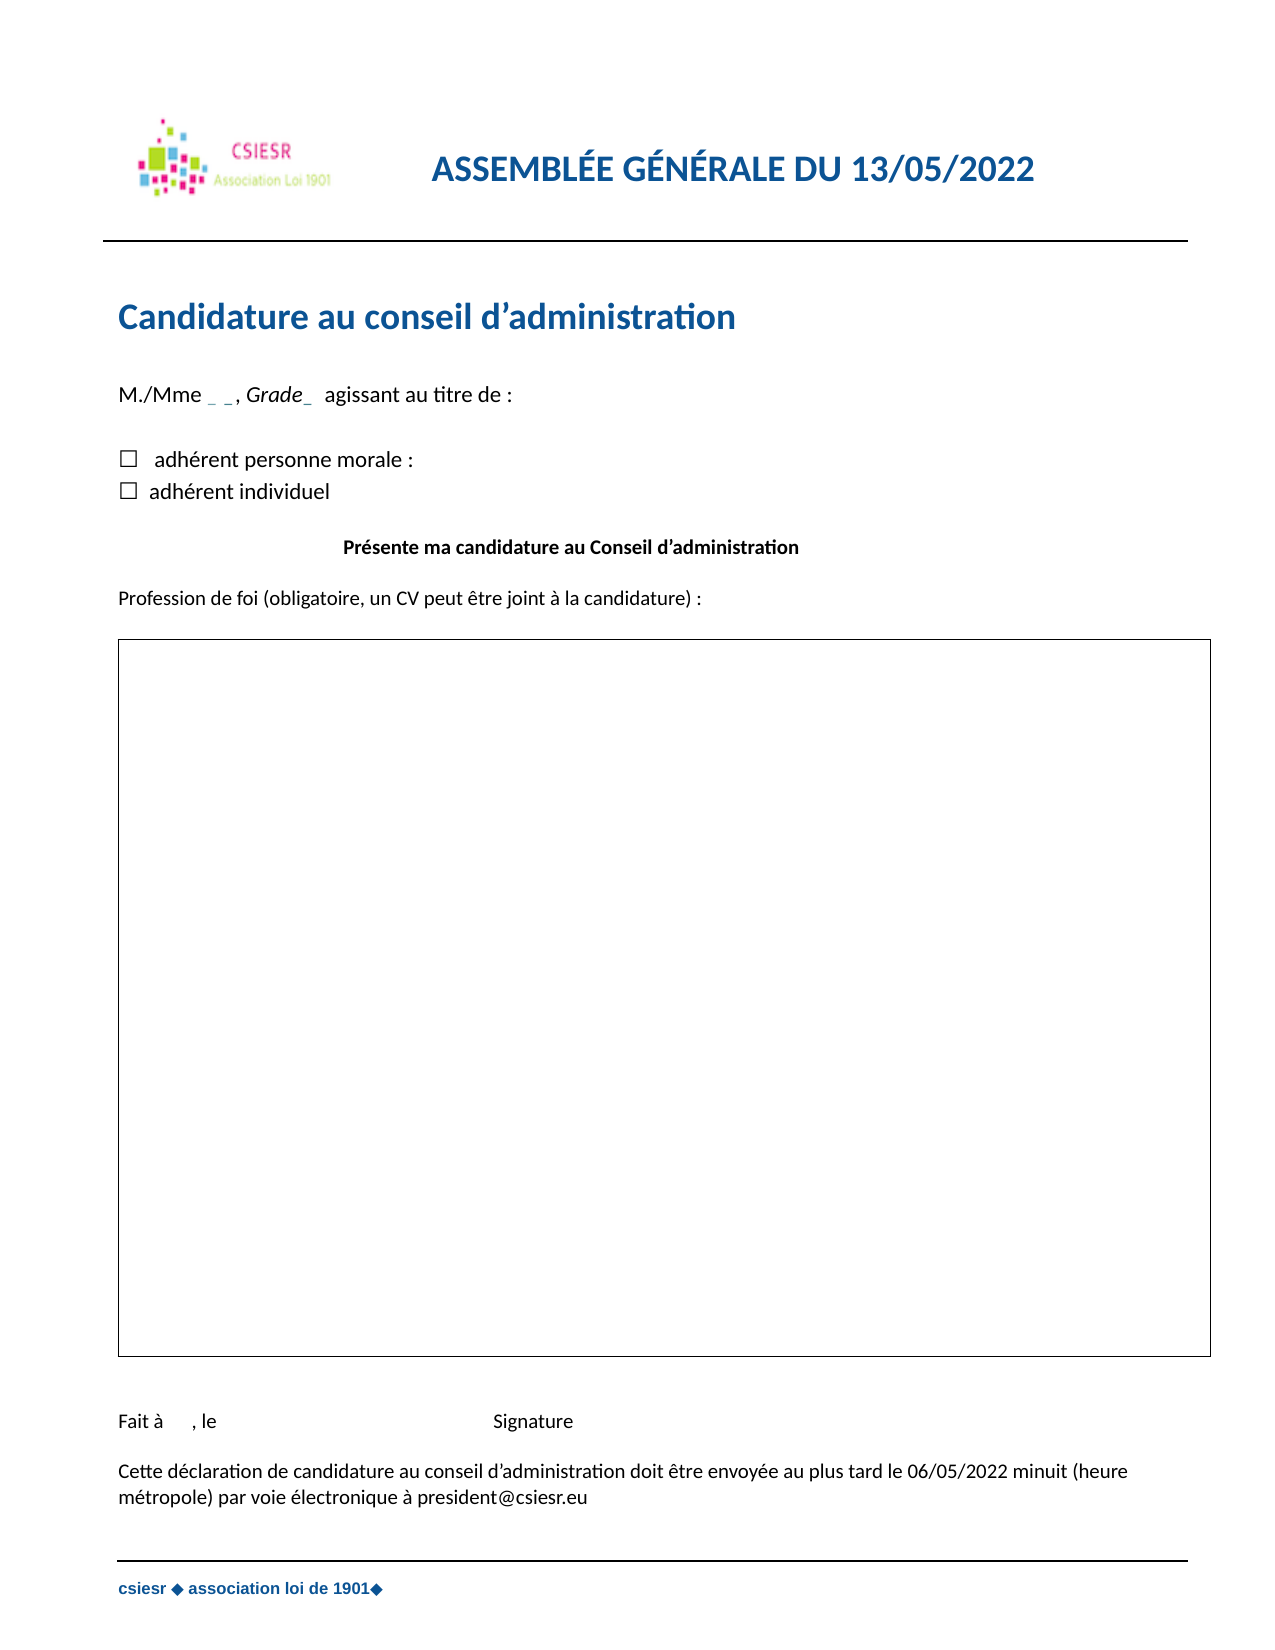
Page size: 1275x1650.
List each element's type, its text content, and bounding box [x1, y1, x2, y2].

text ☐ adhérent personne morale : [118, 445, 1157, 473]
table_header [119, 640, 1210, 1356]
text Profession de foi (obligatoire, un CV peut être joint à la candidature) : [118, 585, 1157, 611]
text Cette déclaration de candidature au conseil d’administration doit être envoyée au plus tard le 06/05/2022 minuit (heure métropole) par voie électronique à president@csiesr.eu [118, 1459, 1157, 1509]
text Candidature au conseil d’administration [118, 293, 1157, 338]
text Fait à , le Signature [118, 1408, 1157, 1433]
text Présente ma candidature au Conseil d’administration [118, 534, 1157, 560]
text ☐ adhérent individuel [118, 477, 1157, 505]
text M./Mme _ _, Grade_ agissant au titre de : [118, 380, 1157, 408]
